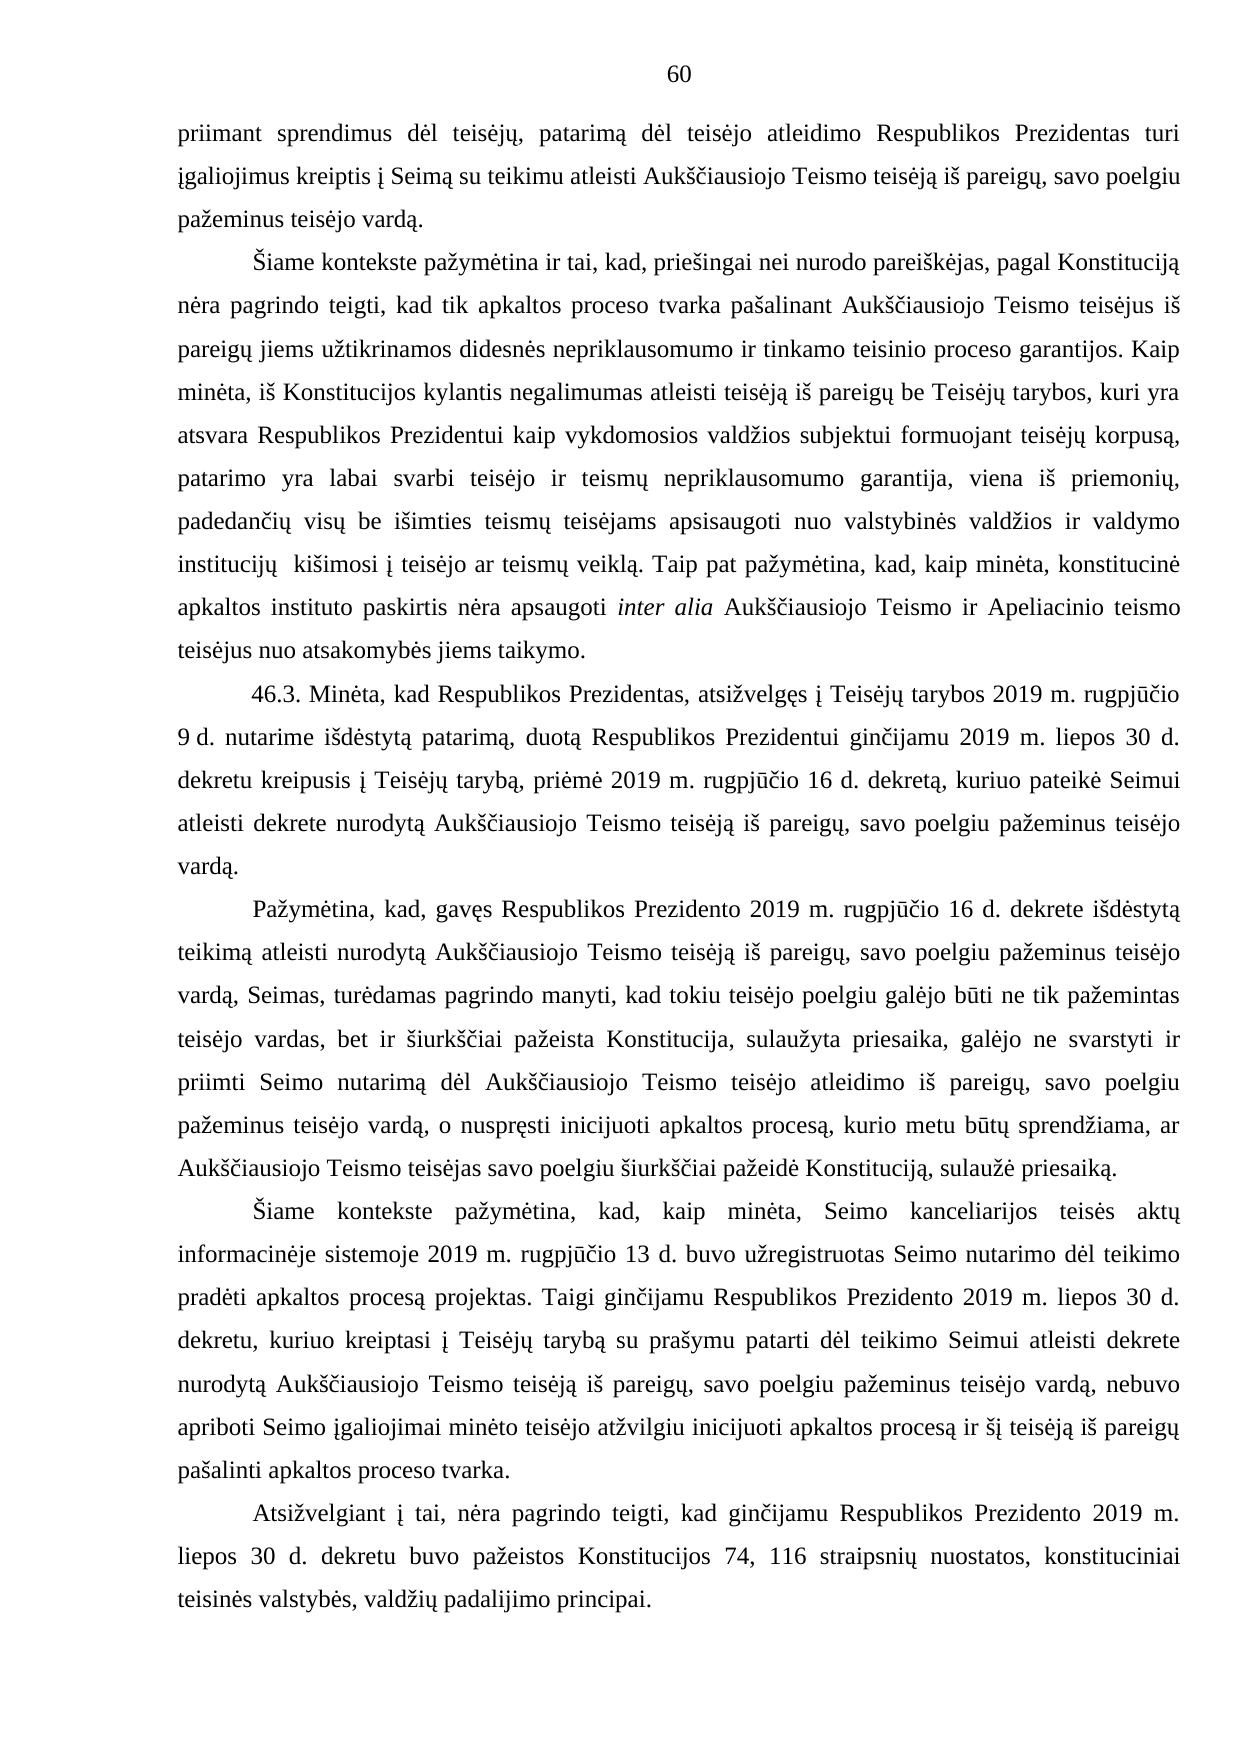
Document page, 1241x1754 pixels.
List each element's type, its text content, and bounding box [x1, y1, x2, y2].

text 46.3. Minėta, kad Respublikos Prezidentas, atsižvelgęs į Teisėjų tarybos 2019 m. rugpjūčio 9 d. nutarime išdėstytą patarimą, duotą Respublikos Prezidentui ginčijamu 2019 m. liepos 30 d. dekretu kreipusis į Teisėjų tarybą, priėmė 2019 m. rugpjūčio 16 d. dekretą, kuriuo pateikė Seimui atleisti dekrete nurodytą Aukščiausiojo Teismo teisėją iš pareigų, savo poelgiu pažeminus teisėjo vardą. [177, 679, 1181, 880]
text Šiame kontekste pažymėtina, kad, kaip minėta, Seimo kanceliarijos teisės aktų informacinėje sistemoje 2019 m. rugpjūčio 13 d. buvo užregistruotas Seimo nutarimo dėl teikimo pradėti apkaltos procesą projektas. Taigi ginčijamu Respublikos Prezidento 2019 m. liepos 30 d. dekretu, kuriuo kreiptasi į Teisėjų tarybą su prašymu patarti dėl teikimo Seimui atleisti dekrete nurodytą Aukščiausiojo Teismo teisėją iš pareigų, savo poelgiu pažeminus teisėjo vardą, nebuvo apriboti Seimo įgaliojimai minėto teisėjo atžvilgiu inicijuoti apkaltos procesą ir šį teisėją iš pareigų pašalinti apkaltos proceso tvarka. [177, 1196, 1181, 1484]
text Šiame kontekste pažymėtina ir tai, kad, priešingai nei nurodo pareiškėjas, pagal Konstituciją nėra pagrindo teigti, kad tik apkaltos proceso tvarka pašalinant Aukščiausiojo Teismo teisėjus iš pareigų jiems užtikrinamos didesnės nepriklausomumo ir tinkamo teisinio proceso garantijos. Kaip minėta, iš Konstitucijos kylantis negalimumas atleisti teisėją iš pareigų be Teisėjų tarybos, kuri yra atsvara Respublikos Prezidentui kaip vykdomosios valdžios subjektui formuojant teisėjų korpusą, patarimo yra labai svarbi teisėjo ir teismų nepriklausomumo garantija, viena iš priemonių, padedančių visų be išimties teismų teisėjams apsisaugoti nuo valstybinės valdžios ir valdymo institucijų kišimosi į teisėjo ar teismų veiklą. Taip pat pažymėtina, kad, kaip minėta, konstitucinė apkaltos instituto paskirtis nėra apsaugoti inter alia Aukščiausiojo Teismo ir Apeliacinio teismo teisėjus nuo atsakomybės jiems taikymo. [177, 247, 1181, 664]
text Pažymėtina, kad, gavęs Respublikos Prezidento 2019 m. rugpjūčio 16 d. dekrete išdėstytą teikimą atleisti nurodytą Aukščiausiojo Teismo teisėją iš pareigų, savo poelgiu pažeminus teisėjo vardą, Seimas, turėdamas pagrindo manyti, kad tokiu teisėjo poelgiu galėjo būti ne tik pažemintas teisėjo vardas, bet ir šiurkščiai pažeista Konstitucija, sulaužyta priesaika, galėjo ne svarstyti ir priimti Seimo nutarimą dėl Aukščiausiojo Teismo teisėjo atleidimo iš pareigų, savo poelgiu pažeminus teisėjo vardą, o nuspręsti inicijuoti apkaltos procesą, kurio metu būtų sprendžiama, ar Aukščiausiojo Teismo teisėjas savo poelgiu šiurkščiai pažeidė Konstituciją, sulaužė priesaiką. [177, 894, 1181, 1182]
text priimant sprendimus dėl teisėjų, patarimą dėl teisėjo atleidimo Respublikos Prezidentas turi įgaliojimus kreiptis į Seimą su teikimu atleisti Aukščiausiojo Teismo teisėją iš pareigų, savo poelgiu pažeminus teisėjo vardą. [177, 118, 1181, 233]
text Atsižvelgiant į tai, nėra pagrindo teigti, kad ginčijamu Respublikos Prezidento 2019 m. liepos 30 d. dekretu buvo pažeistos Konstitucijos 74, 116 straipsnių nuostatos, konstituciniai teisinės valstybės, valdžių padalijimo principai. [177, 1498, 1181, 1613]
